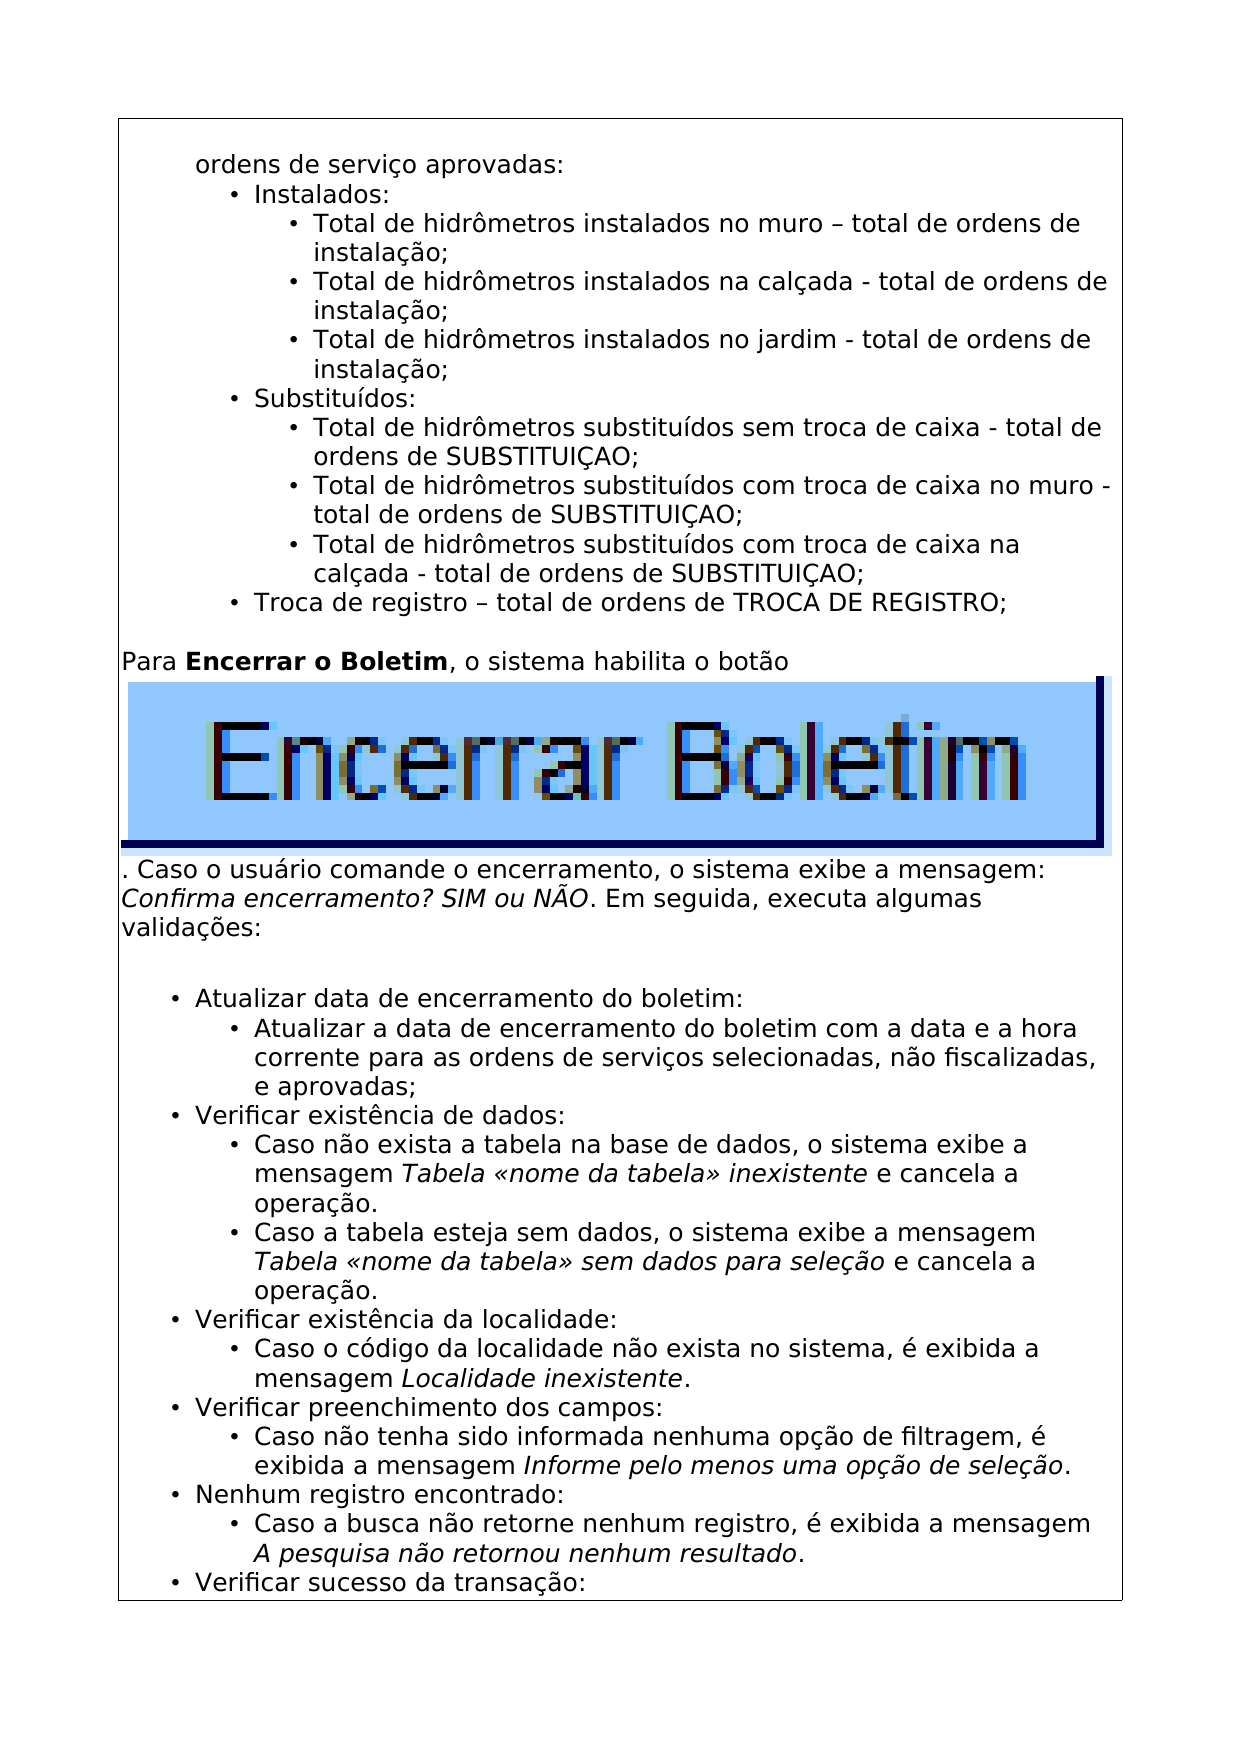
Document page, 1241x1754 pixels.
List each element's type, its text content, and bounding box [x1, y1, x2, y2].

table_header Quantidade de Ordens concluídas no mês: Total de não fiscalizadas - ordens encerradas para o ano/mês informado e que não foram fiscalizadas; Total de aprovadas - ordens encerradas para o ano/mês informado, que foram aprovadas; Total de reprovadas - ordens encerradas para o ano/mês informado, que foram reprovadas; Quantidade de Ordens concluídas em meses anteriores e aprovadas no mês - ordens encerradas para < ano/mês informado, que foram aprovadas; Total do Boletim – somatório dos itens acima. Resumo das ordens aprovadas / não fiscalizadas por tipo de serviço e local de instalação. Exibição de Totais O sistema exibe os totais de hidrômetros instalados, substituídos e o total de registros trocados para as ordens de serviço não fiscalizadas e ordens de serviço aprovadas: Instalados: Total de hidrômetros instalados no muro – total de ordens de instalação; Total de hidrômetros instalados na calçada - total de ordens de instalação; Total de hidrômetros instalados no jardim - total de ordens de instalação; Substituídos: Total de hidrômetros substituídos sem troca de caixa - total de ordens de SUBSTITUIÇAO; Total de hidrômetros substituídos com troca de caixa no muro - total de ordens de SUBSTITUIÇAO; Total de hidrômetros substituídos com troca de caixa na calçada - total de ordens de SUBSTITUIÇAO; Troca de registro – total de ordens de TROCA DE REGISTRO; Para Encerrar o Boletim, o sistema habilita o botão . Caso o usuário comande o encerramento, o sistema exibe a mensagem: Confirma encerramento? SIM ou NÃO. Em seguida, executa algumas validações: Atualizar data de encerramento do boletim: Atualizar a data de encerramento do boletim com a data e a hora corrente para as ordens de serviços selecionadas, não fiscalizadas, e aprovadas; Verificar existência de dados: Caso não exista a tabela na base de dados, o sistema exibe a mensagem Tabela «nome da tabela» inexistente e cancela a operação. Caso a tabela esteja sem dados, o sistema exibe a mensagem Tabela «nome da tabela» sem dados para seleção e cancela a operação. Verificar existência da localidade: Caso o código da localidade não exista no sistema, é exibida a mensagem Localidade inexistente. Verificar preenchimento dos campos: Caso não tenha sido informada nenhuma opção de filtragem, é exibida a mensagem Informe pelo menos uma opção de seleção. Nenhum registro encontrado: Caso a busca não retorne nenhum registro, é exibida a mensagem A pesquisa não retornou nenhum resultado. Verificar sucesso da transação: Caso o código de retorno da operação efetuada no banco de dados seja diferente de zero, é exibida a mensagem conforme o código de retorno. [119, 119, 1122, 1600]
picture [121, 676, 1120, 856]
